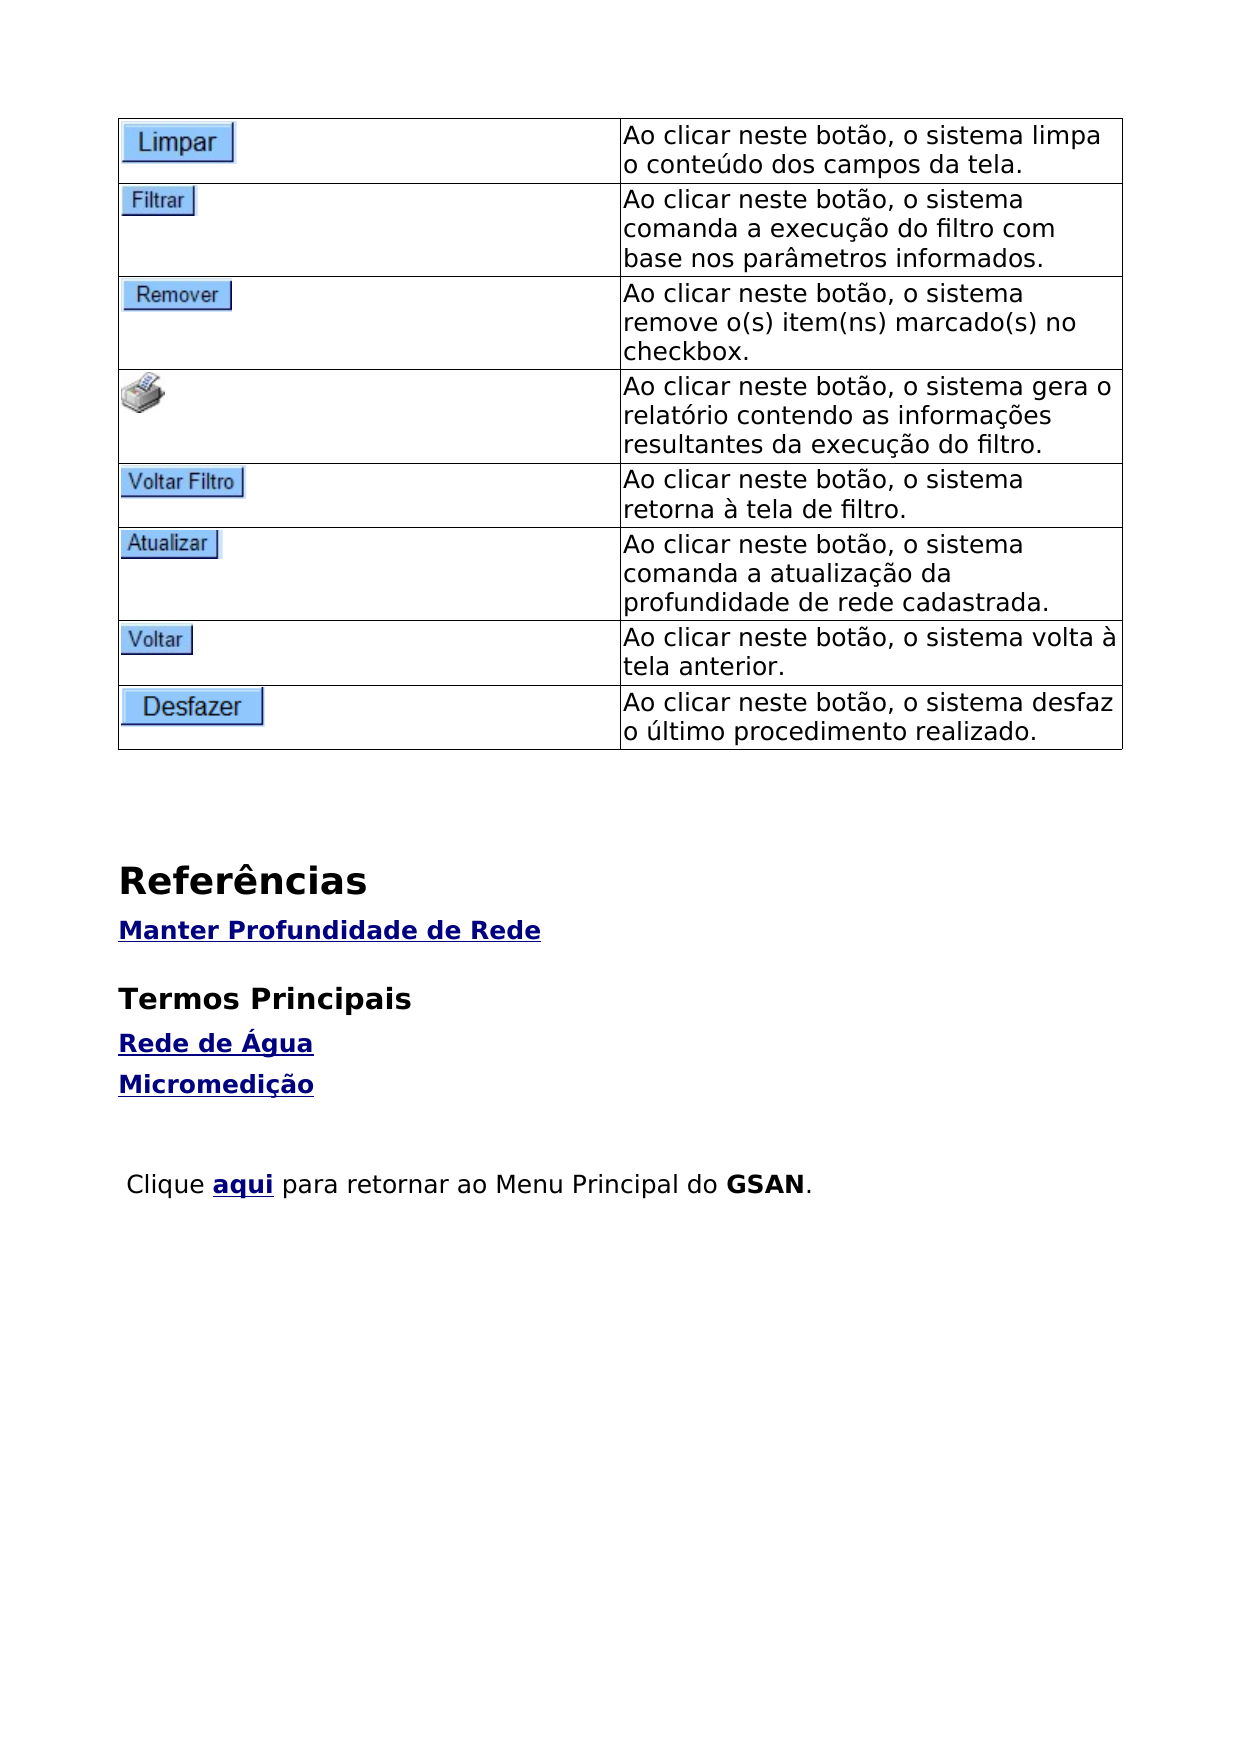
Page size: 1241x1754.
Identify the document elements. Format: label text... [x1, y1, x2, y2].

picture [121, 687, 265, 727]
table_cell [119, 464, 620, 527]
picture [121, 530, 223, 559]
picture [121, 372, 165, 413]
subtitle Referências [118, 860, 1122, 903]
text Manter Profundidade de Rede [118, 916, 1122, 945]
table_cell Ao clicar neste botão, o sistema volta à tela anterior. [621, 621, 1122, 685]
text Micromedição [118, 1071, 1122, 1100]
table_cell Ao clicar neste botão, o sistema desfaz o último procedimento realizado. [621, 686, 1122, 749]
table_cell [119, 528, 620, 620]
picture [121, 465, 247, 499]
table_cell [119, 119, 620, 182]
table_cell [119, 277, 620, 369]
picture [121, 185, 198, 216]
table_cell [119, 686, 620, 749]
picture [121, 278, 232, 312]
table_cell Ao clicar neste botão, o sistema limpa o conteúdo dos campos da tela. [621, 119, 1122, 182]
text Rede de Água [118, 1029, 1122, 1058]
subtitle Termos Principais [118, 982, 1122, 1016]
picture [121, 121, 237, 164]
table_cell [119, 184, 620, 276]
table_cell [119, 370, 620, 463]
table_cell [119, 621, 620, 685]
table_cell Ao clicar neste botão, o sistema remove o(s) item(ns) marcado(s) no checkbox. [621, 277, 1122, 369]
table_cell Ao clicar neste botão, o sistema gera o relatório contendo as informações resultantes da execução do filtro. [621, 370, 1122, 463]
table_cell Ao clicar neste botão, o sistema retorna à tela de filtro. [621, 464, 1122, 527]
picture [121, 623, 193, 655]
text Clique aqui para retornar ao Menu Principal do GSAN. [118, 1112, 1122, 1200]
table_cell Ao clicar neste botão, o sistema comanda a execução do filtro com base nos parâmetros informados. [621, 184, 1122, 276]
table_cell Ao clicar neste botão, o sistema comanda a atualização da profundidade de rede cadastrada. [621, 528, 1122, 620]
